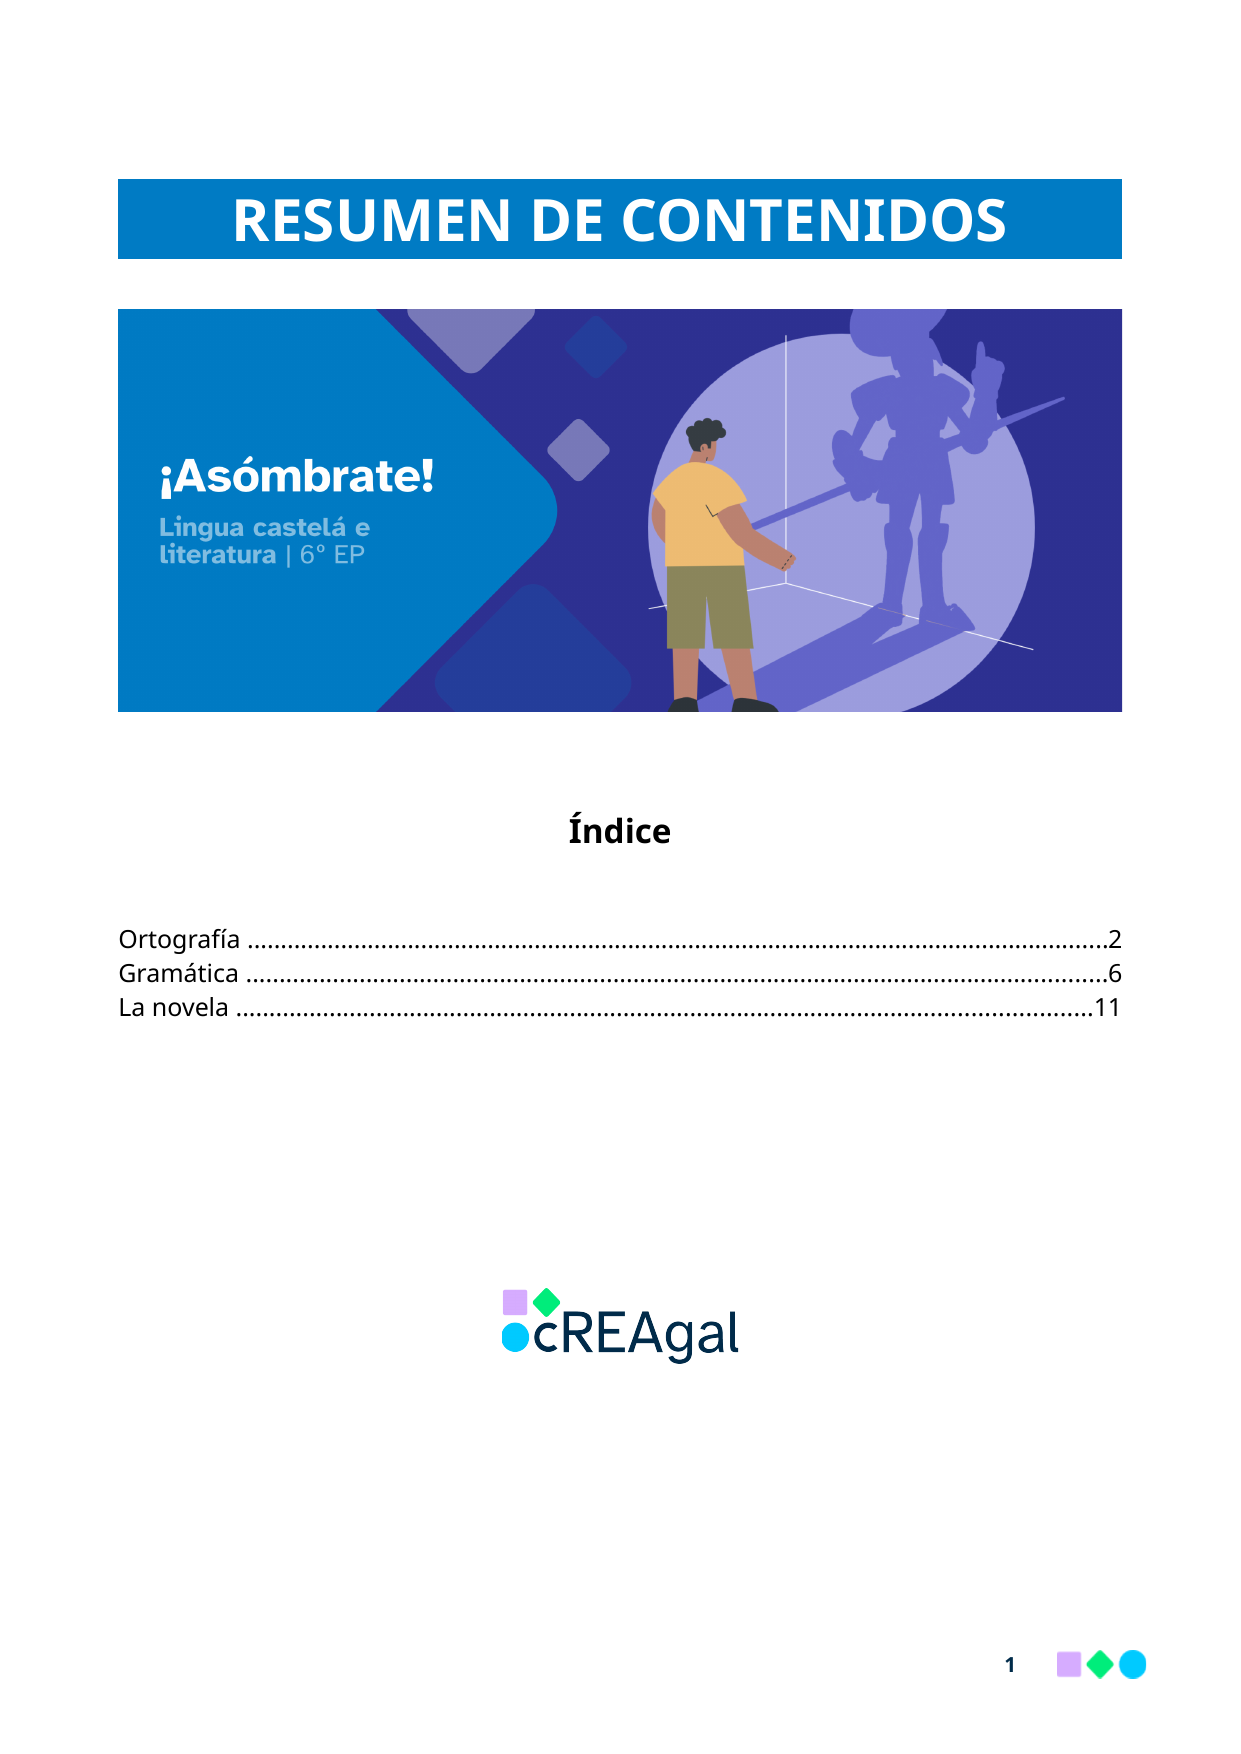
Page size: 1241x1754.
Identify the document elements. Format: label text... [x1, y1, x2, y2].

picture [1137, 1650, 1147, 1661]
picture [502, 1288, 739, 1364]
picture [1057, 1650, 1130, 1679]
picture [118, 309, 1123, 712]
picture [1136, 1667, 1147, 1679]
subtitle RESUMEN DE CONTENIDOS [118, 179, 1122, 259]
subtitle Índice [118, 808, 1122, 853]
text Gramática 6 [118, 955, 1122, 989]
text La novela 11 [118, 989, 1122, 1023]
text Ortografía 2 [118, 921, 1122, 955]
